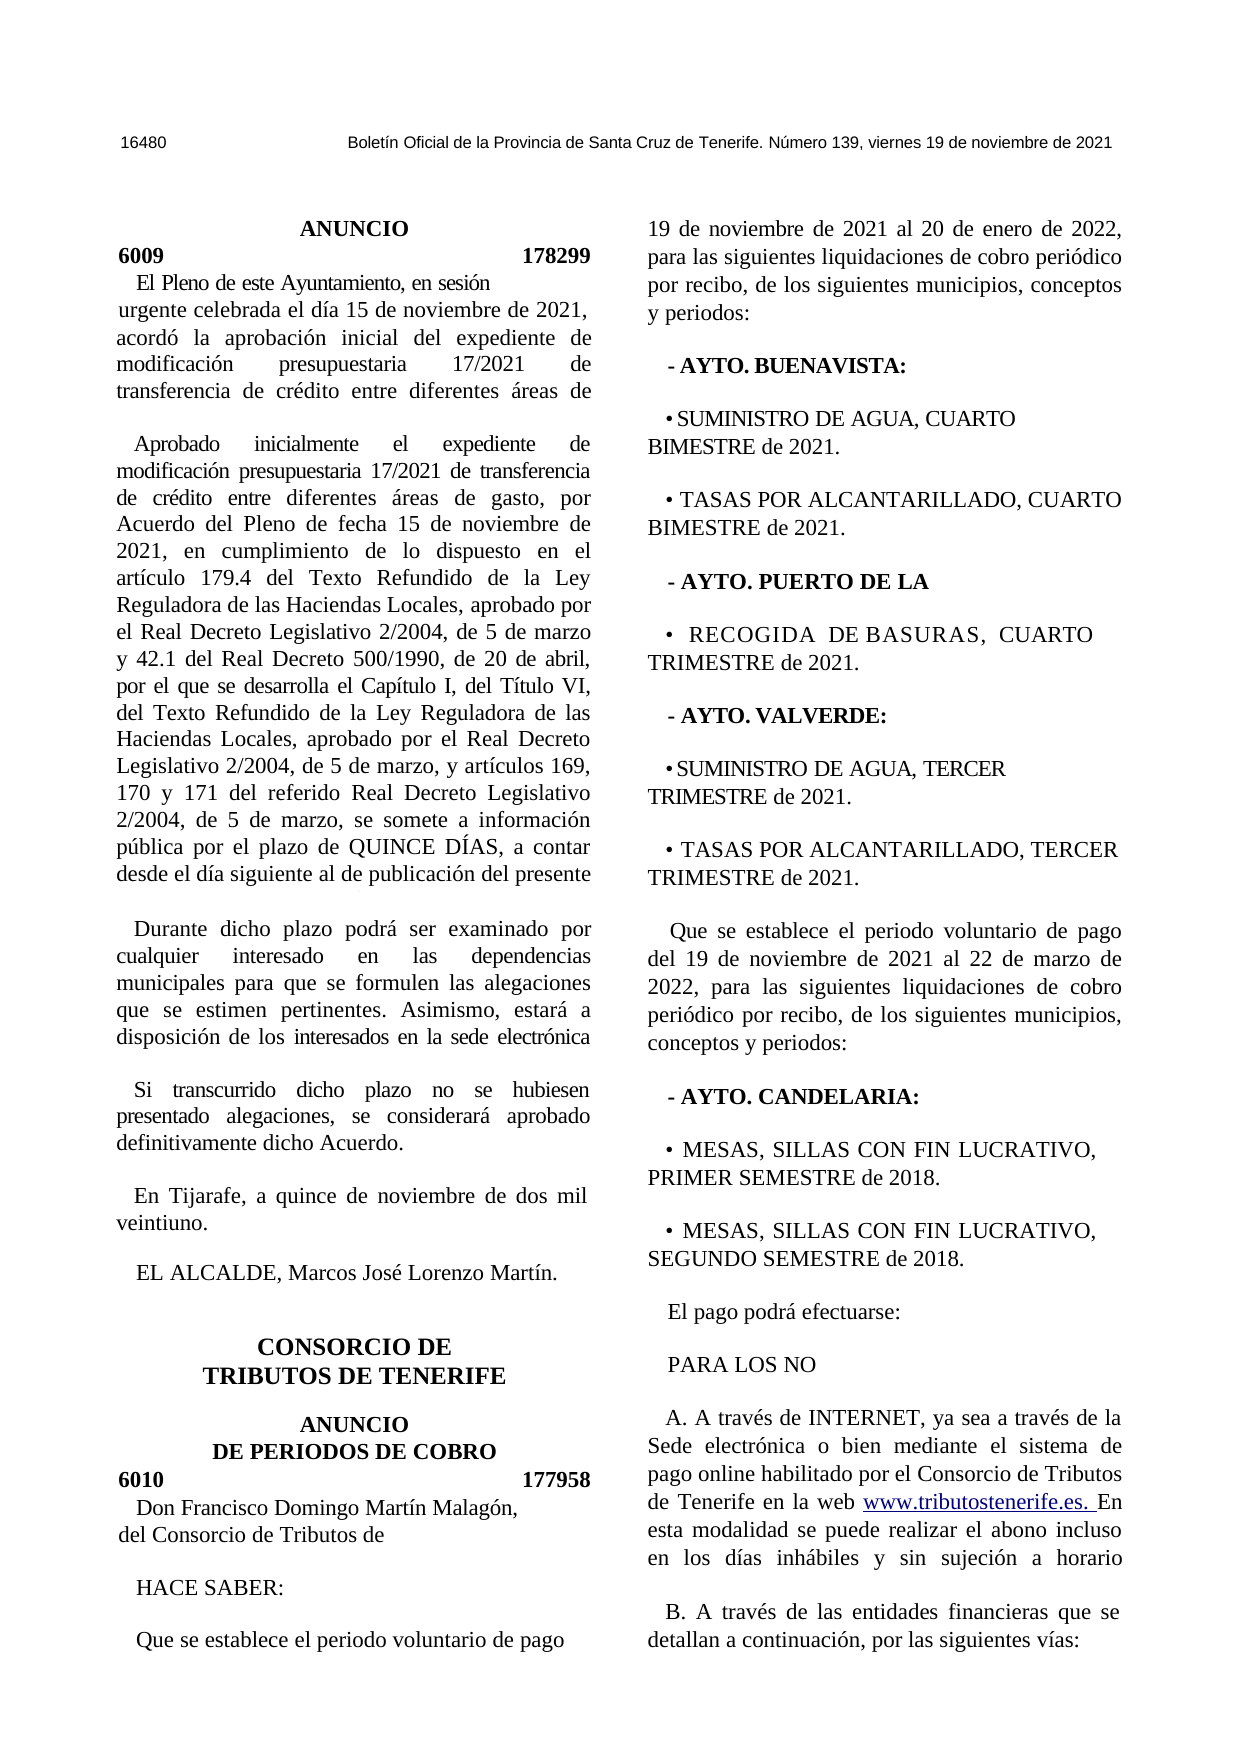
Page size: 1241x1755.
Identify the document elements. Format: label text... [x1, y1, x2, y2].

text - AYTO. BUENAVISTA: [667, 352, 909, 378]
text - AYTO. PUERTO DE LA CRUZ: [667, 568, 1004, 596]
text - AYTO. CANDELARIA: [667, 1083, 921, 1109]
text En Tijarafe, a quince de noviembre de dos mil veintiuno. [116, 1182, 591, 1235]
text Que se establece el periodo voluntario de pago del 19 de noviembre de 2021 al 22 de marzo de 2022, para las siguientes liquidaciones de cobro periódico por recibo, de los siguientes municipios, conceptos y periodos: [647, 917, 1122, 1055]
text - AYTO. VALVERDE: [667, 702, 889, 728]
list SUMINISTRO DE AGUA, TERCER TRIMESTRE de 2021. [647, 755, 1121, 809]
text A. A través de INTERNET, ya sea a través de la Sede electrónica o bien mediante el sistema de pago online habilitado por el Consorcio de Tributos de Tenerife en la web www.tributostenerife.es. En esta modalidad se puede realizar el abono incluso en los días inhábiles y sin sujeción a horario alguno. [647, 1404, 1122, 1574]
text ANUNCIO [299, 215, 411, 241]
text del Consorcio de Tributos de Tenerife, [118, 1521, 472, 1550]
text Durante dicho plazo podrá ser examinado por cualquier interesado en las dependencias municipales para que se formulen las alegaciones que se estimen pertinentes. Asimismo, estará a disposición de los interesados en la sede electrónica de este Ayuntamiento. [116, 915, 591, 1052]
list TASAS POR ALCANTARILLADO, TERCER TRIMESTRE de 2021. [647, 836, 1122, 891]
text El pago podrá efectuarse: [667, 1298, 903, 1325]
text PARA LOS NO DOMICILIADOS: [667, 1351, 996, 1380]
text Si transcurrido dicho plazo no se hubiesen presentado alegaciones, se considerará aprobado definitivamente dicho Acuerdo. [116, 1076, 591, 1156]
text El Pleno de este Ayuntamiento, en sesión extraordinaria [136, 269, 592, 295]
text 6010 [118, 1466, 166, 1493]
text 177958 [522, 1466, 593, 1493]
list TASAS POR ALCANTARILLADO, CUARTO BIMESTRE de 2021. [647, 486, 1122, 541]
text urgente celebrada el día 15 de noviembre de 2021, [118, 296, 593, 322]
text 16480 [120, 133, 168, 150]
text Que se establece el periodo voluntario de pago del [136, 1626, 593, 1655]
text acordó la aprobación inicial del expediente de modificación presupuestaria 17/2021 de transferencia de crédito entre diferentes áreas de gasto. [116, 323, 592, 406]
text HACE SABER: [136, 1574, 285, 1600]
text 178299 [522, 242, 593, 269]
text Don Francisco Domingo Martín Malagón, Director [136, 1494, 592, 1522]
text 19 de noviembre de 2021 al 20 de enero de 2022, para las siguientes liquidaciones de cobro periódico por recibo, de los siguientes municipios, conceptos y periodos: [647, 215, 1122, 325]
list MESAS, SILLAS CON FIN LUCRATIVO, PRIMER SEMESTRE de 2018. [647, 1136, 1123, 1190]
text CONSORCIO DE TRIBUTOS DE TENERIFE [189, 1332, 519, 1390]
list RECOGIDA DE BASURAS, CUARTO TRIMESTRE de 2021. [647, 621, 1122, 675]
text EL ALCALDE, Marcos José Lorenzo Martín. [136, 1259, 560, 1285]
text 6009 [118, 242, 166, 269]
text B. A través de las entidades financieras que se detallan a continuación, por las siguientes vías: [647, 1598, 1123, 1652]
text DE PERIODOS DE COBRO [189, 1438, 519, 1464]
text Aprobado inicialmente el expediente de modificación presupuestaria 17/2021 de transferencia de crédito entre diferentes áreas de gasto, por Acuerdo del Pleno de fecha 15 de noviembre de 2021, en cumplimiento de lo dispuesto en el artículo 179.4 del Texto Refundido de la Ley Reguladora de las Haciendas Locales, aprobado por el Real Decreto Legislativo 2/2004, de 5 de marzo y 42.1 del Real Decreto 500/1990, de 20 de abril, por el que se desarrolla el Capítulo I, del Título VI, del Texto Refundido de la Ley Reguladora de las Haciendas Locales, aprobado por el Real Decreto Legislativo 2/2004, de 5 de marzo, y artículos 169, 170 y 171 del referido Real Decreto Legislativo 2/2004, de 5 de marzo, se somete a información pública por el plazo de QUINCE DÍAS, a contar desde el día siguiente al de publicación del presente anuncio en este Boletín Oficial de la Provincia. [116, 430, 591, 892]
text Boletín Oficial de la Provincia de Santa Cruz de Tenerife. Número 139, viernes 19 de noviembre de 2021 [347, 133, 1120, 150]
list SUMINISTRO DE AGUA, CUARTO BIMESTRE de 2021. [647, 405, 1122, 459]
text ANUNCIO [189, 1411, 519, 1437]
list MESAS, SILLAS CON FIN LUCRATIVO, SEGUNDO SEMESTRE de 2018. [647, 1217, 1123, 1271]
